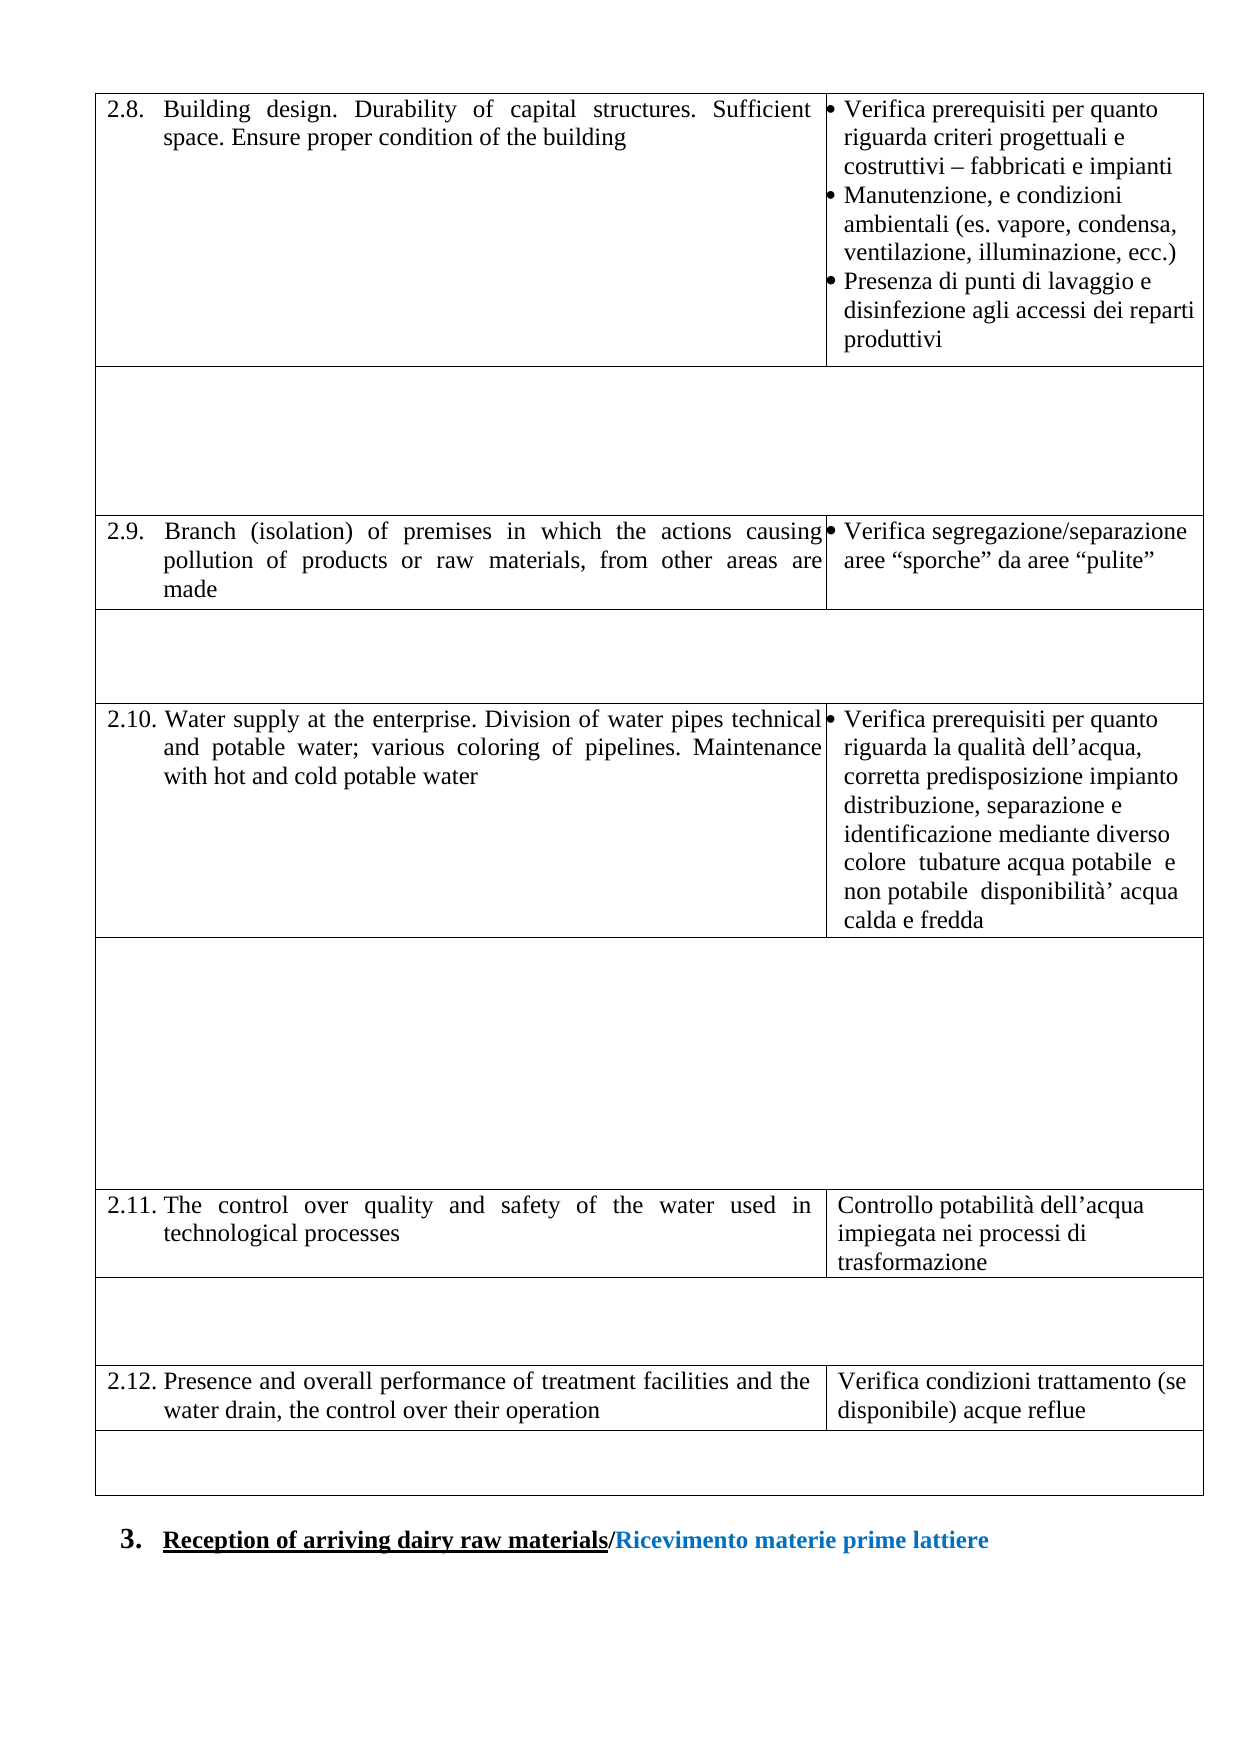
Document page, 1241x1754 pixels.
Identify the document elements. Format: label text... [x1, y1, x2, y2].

table_cell [96, 1278, 1203, 1365]
table_cell Verifica segregazione/separazione aree “sporche” da aree “pulite” [827, 516, 1203, 609]
table_cell [96, 938, 1203, 1189]
table_cell 2.10. Water supply at the enterprise. Division of water pipes technical and potable water; various coloring of pipelines. Maintenance with hot and cold potable water [96, 704, 826, 937]
table_cell 2.8. Building design. Durability of capital structures. Sufficient space. Ensure proper condition of the building [96, 94, 826, 366]
table_cell [96, 1431, 1203, 1495]
table_cell 2.12. Presence and overall performance of treatment facilities and the water drain, the control over their operation [96, 1366, 826, 1430]
table_cell [96, 367, 1203, 515]
text 3. Reception of arriving dairy raw materials/Ricevimento materie prime lattiere [120, 1521, 1194, 1554]
table_cell 2.9. Branch (isolation) of premises in which the actions causing pollution of products or raw materials, from other areas are made [96, 516, 826, 609]
table_cell Controllo potabilità dell’acqua impiegata nei processi di trasformazione [827, 1190, 1203, 1277]
table_cell [96, 610, 1203, 703]
table_cell 2.11. The control over quality and safety of the water used in technological processes [96, 1190, 826, 1277]
table_cell Verifica condizioni trattamento (se disponibile) acque reflue [827, 1366, 1203, 1430]
table_cell Verifica prerequisiti per quanto riguarda la qualità dell’acqua, corretta predisposizione impianto distribuzione, separazione e identificazione mediante diverso colore tubature acqua potabile e non potabile disponibilità’ acqua calda e fredda [827, 704, 1203, 937]
table_cell Verifica prerequisiti per quanto riguarda criteri progettuali e costruttivi – fabbricati e impianti Manutenzione, e condizioni ambientali (es. vapore, condensa, ventilazione, illuminazione, ecc.) Presenza di punti di lavaggio e disinfezione agli accessi dei reparti produttivi [827, 94, 1203, 366]
